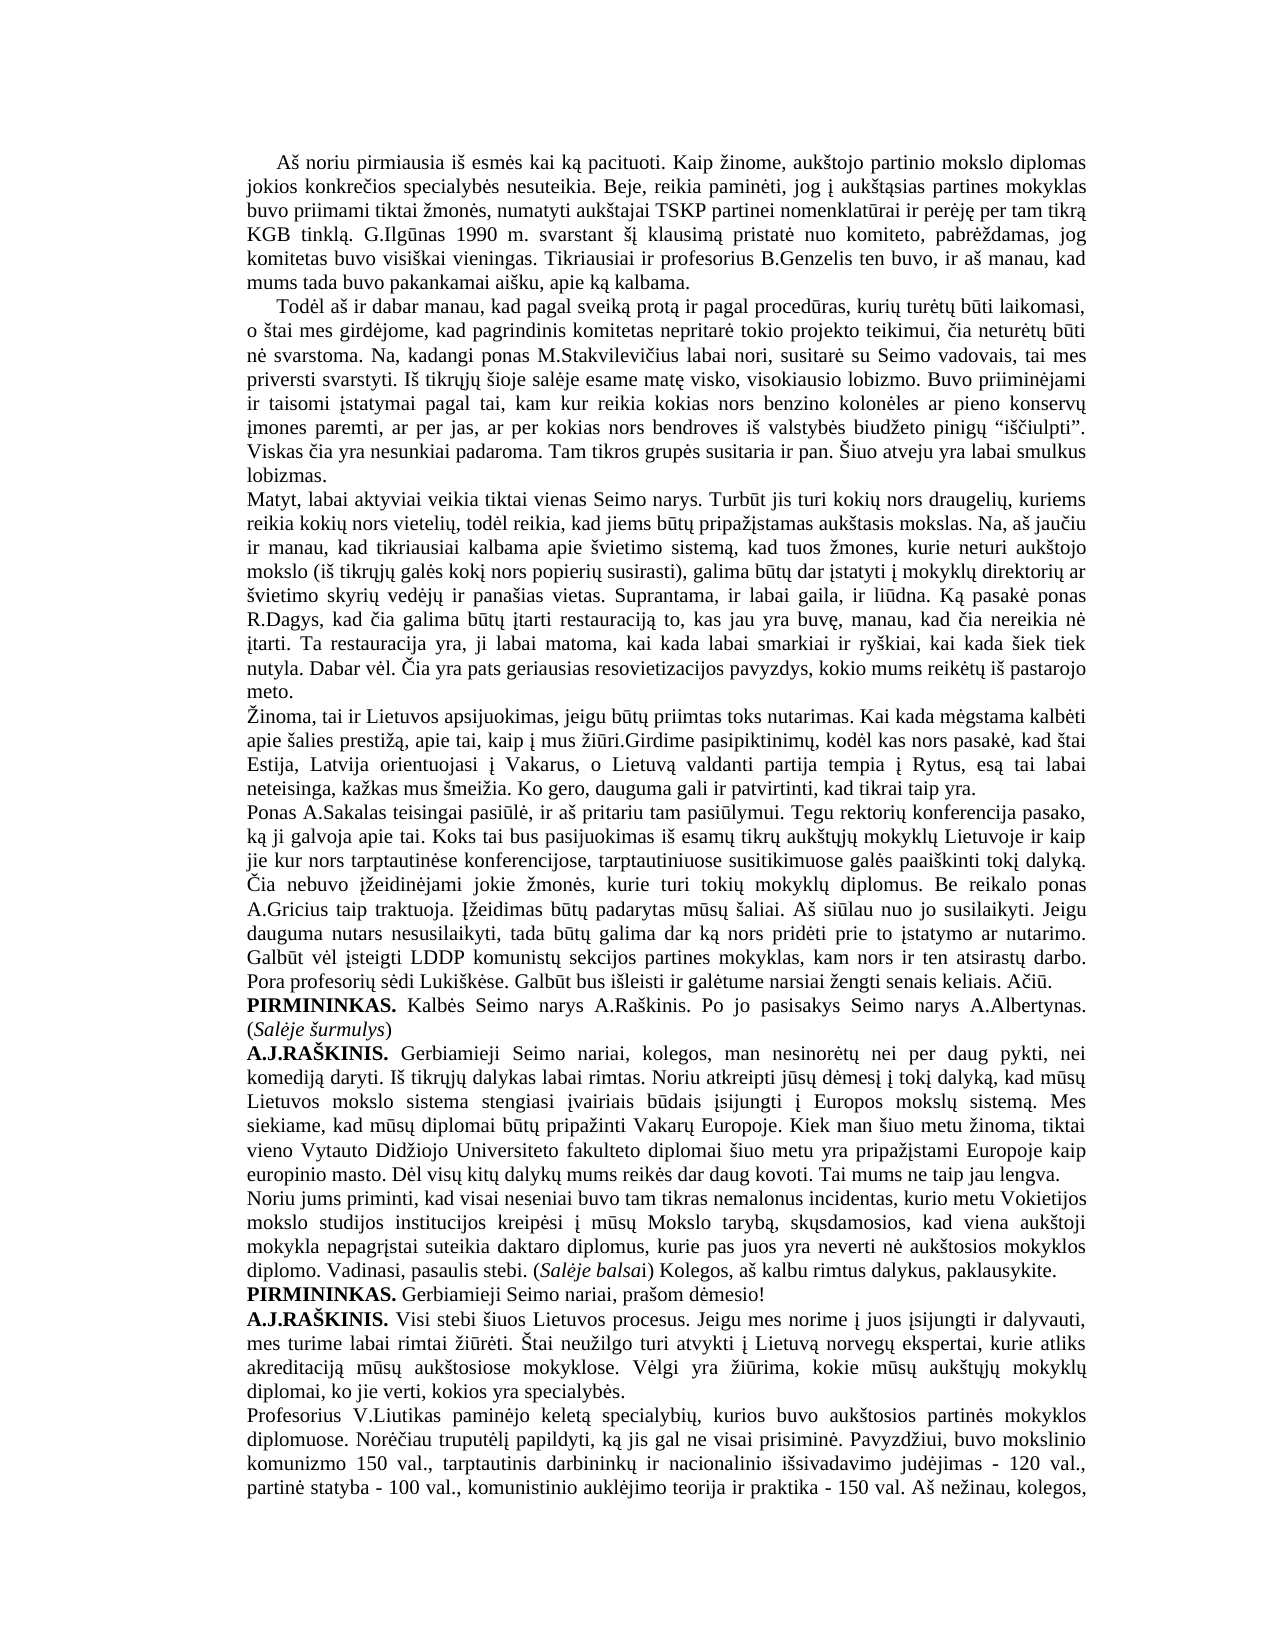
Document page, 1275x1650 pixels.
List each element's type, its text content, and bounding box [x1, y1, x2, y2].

text Profesorius V.Liutikas paminėjo keletą specialybių, kurios buvo aukštosios partinės mokyklos diplomuose. Norėčiau truputėlį papildyti, ką jis gal ne visai prisiminė. Pavyzdžiui, buvo mokslinio komunizmo 150 val., tarptautinis darbininkų ir nacionalinio išsivadavimo judėjimas - 120 val., partinė statyba - 100 val., komunistinio auklėjimo teorija ir praktika - 150 val. Aš nežinau, kolegos, [247, 1403, 1087, 1499]
text Matyt, labai aktyviai veikia tiktai vienas Seimo narys. Turbūt jis turi kokių nors draugelių, kuriems reikia kokių nors vietelių, todėl reikia, kad jiems būtų pripažįstamas aukštasis mokslas. Na, aš jaučiu ir manau, kad tikriausiai kalbama apie švietimo sistemą, kad tuos žmones, kurie neturi aukštojo mokslo (iš tikrųjų galės kokį nors popierių susirasti), galima būtų dar įstatyti į mokyklų direktorių ar švietimo skyrių vedėjų ir panašias vietas. Suprantama, ir labai gaila, ir liūdna. Ką pasakė ponas R.Dagys, kad čia galima būtų įtarti restauraciją to, kas jau yra buvę, manau, kad čia nereikia nė įtarti. Ta restauracija yra, ji labai matoma, kai kada labai smarkiai ir ryškiai, kai kada šiek tiek nutyla. Dabar vėl. Čia yra pats geriausias resovietizacijos pavyzdys, kokio mums reikėtų iš pastarojo meto. [247, 487, 1087, 703]
text A.J.RAŠKINIS. Gerbiamieji Seimo nariai, kolegos, man nesinorėtų nei per daug pykti, nei komediją daryti. Iš tikrųjų dalykas labai rimtas. Noriu atkreipti jūsų dėmesį į tokį dalyką, kad mūsų Lietuvos mokslo sistema stengiasi įvairiais būdais įsijungti į Europos mokslų sistemą. Mes siekiame, kad mūsų diplomai būtų pripažinti Vakarų Europoje. Kiek man šiuo metu žinoma, tiktai vieno Vytauto Didžiojo Universiteto fakulteto diplomai šiuo metu yra pripažįstami Europoje kaip europinio masto. Dėl visų kitų dalykų mums reikės dar daug kovoti. Tai mums ne taip jau lengva. [247, 1041, 1087, 1186]
text A.J.RAŠKINIS. Visi stebi šiuos Lietuvos procesus. Jeigu mes norime į juos įsijungti ir dalyvauti, mes turime labai rimtai žiūrėti. Štai neužilgo turi atvykti į Lietuvą norvegų ekspertai, kurie atliks akreditaciją mūsų aukštosiose mokyklose. Vėlgi yra žiūrima, kokie mūsų aukštųjų mokyklų diplomai, ko jie verti, kokios yra specialybės. [247, 1307, 1087, 1403]
text Aš noriu pirmiausia iš esmės kai ką pacituoti. Kaip žinome, aukštojo partinio mokslo diplomas jokios konkrečios specialybės nesuteikia. Beje, reikia paminėti, jog į aukštąsias partines mokyklas buvo priimami tiktai žmonės, numatyti aukštajai TSKP partinei nomenklatūrai ir perėję per tam tikrą KGB tinklą. G.Ilgūnas 1990 m. svarstant šį klausimą pristatė nuo komiteto, pabrėždamas, jog komitetas buvo visiškai vieningas. Tikriausiai ir profesorius B.Genzelis ten buvo, ir aš manau, kad mums tada buvo pakankamai aišku, apie ką kalbama. [247, 150, 1087, 294]
text Ponas A.Sakalas teisingai pasiūlė, ir aš pritariu tam pasiūlymui. Tegu rektorių konferencija pasako, ką ji galvoja apie tai. Koks tai bus pasijuokimas iš esamų tikrų aukštųjų mokyklų Lietuvoje ir kaip jie kur nors tarptautinėse konferencijose, tarptautiniuose susitikimuose galės paaiškinti tokį dalyką. Čia nebuvo įžeidinėjami jokie žmonės, kurie turi tokių mokyklų diplomus. Be reikalo ponas A.Gricius taip traktuoja. Įžeidimas būtų padarytas mūsų šaliai. Aš siūlau nuo jo susilaikyti. Jeigu dauguma nutars nesusilaikyti, tada būtų galima dar ką nors pridėti prie to įstatymo ar nutarimo. Galbūt vėl įsteigti LDDP komunistų sekcijos partines mokyklas, kam nors ir ten atsirastų darbo. Pora profesorių sėdi Lukiškėse. Galbūt bus išleisti ir galėtume narsiai žengti senais keliais. Ačiū. [247, 800, 1087, 993]
text Noriu jums priminti, kad visai neseniai buvo tam tikras nemalonus incidentas, kurio metu Vokietijos mokslo studijos institucijos kreipėsi į mūsų Mokslo tarybą, skųsdamosios, kad viena aukštoji mokykla nepagrįstai suteikia daktaro diplomus, kurie pas juos yra neverti nė aukštosios mokyklos diplomo. Vadinasi, pasaulis stebi. (Salėje balsai) Kolegos, aš kalbu rimtus dalykus, paklausykite. [247, 1186, 1087, 1282]
text PIRMININKAS. Kalbės Seimo narys A.Raškinis. Po jo pasisakys Seimo narys A.Albertynas. (Salėje šurmulys) [247, 993, 1087, 1041]
text Todėl aš ir dabar manau, kad pagal sveiką protą ir pagal procedūras, kurių turėtų būti laikomasi, o štai mes girdėjome, kad pagrindinis komitetas nepritarė tokio projekto teikimui, čia neturėtų būti nė svarstoma. Na, kadangi ponas M.Stakvilevičius labai nori, susitarė su Seimo vadovais, tai mes priversti svarstyti. Iš tikrųjų šioje salėje esame matę visko, visokiausio lobizmo. Buvo priiminėjami ir taisomi įstatymai pagal tai, kam kur reikia kokias nors benzino kolonėles ar pieno konservų įmones paremti, ar per jas, ar per kokias nors bendroves iš valstybės biudžeto pinigų “iščiulpti”. Viskas čia yra nesunkiai padaroma. Tam tikros grupės susitaria ir pan. Šiuo atveju yra labai smulkus lobizmas. [247, 294, 1087, 487]
text PIRMININKAS. Gerbiamieji Seimo nariai, prašom dėmesio! [247, 1282, 1087, 1306]
text Žinoma, tai ir Lietuvos apsijuokimas, jeigu būtų priimtas toks nutarimas. Kai kada mėgstama kalbėti apie šalies prestižą, apie tai, kaip į mus žiūri.Girdime pasipiktinimų, kodėl kas nors pasakė, kad štai Estija, Latvija orientuojasi į Vakarus, o Lietuvą valdanti partija tempia į Rytus, esą tai labai neteisinga, kažkas mus šmeižia. Ko gero, dauguma gali ir patvirtinti, kad tikrai taip yra. [247, 704, 1087, 800]
